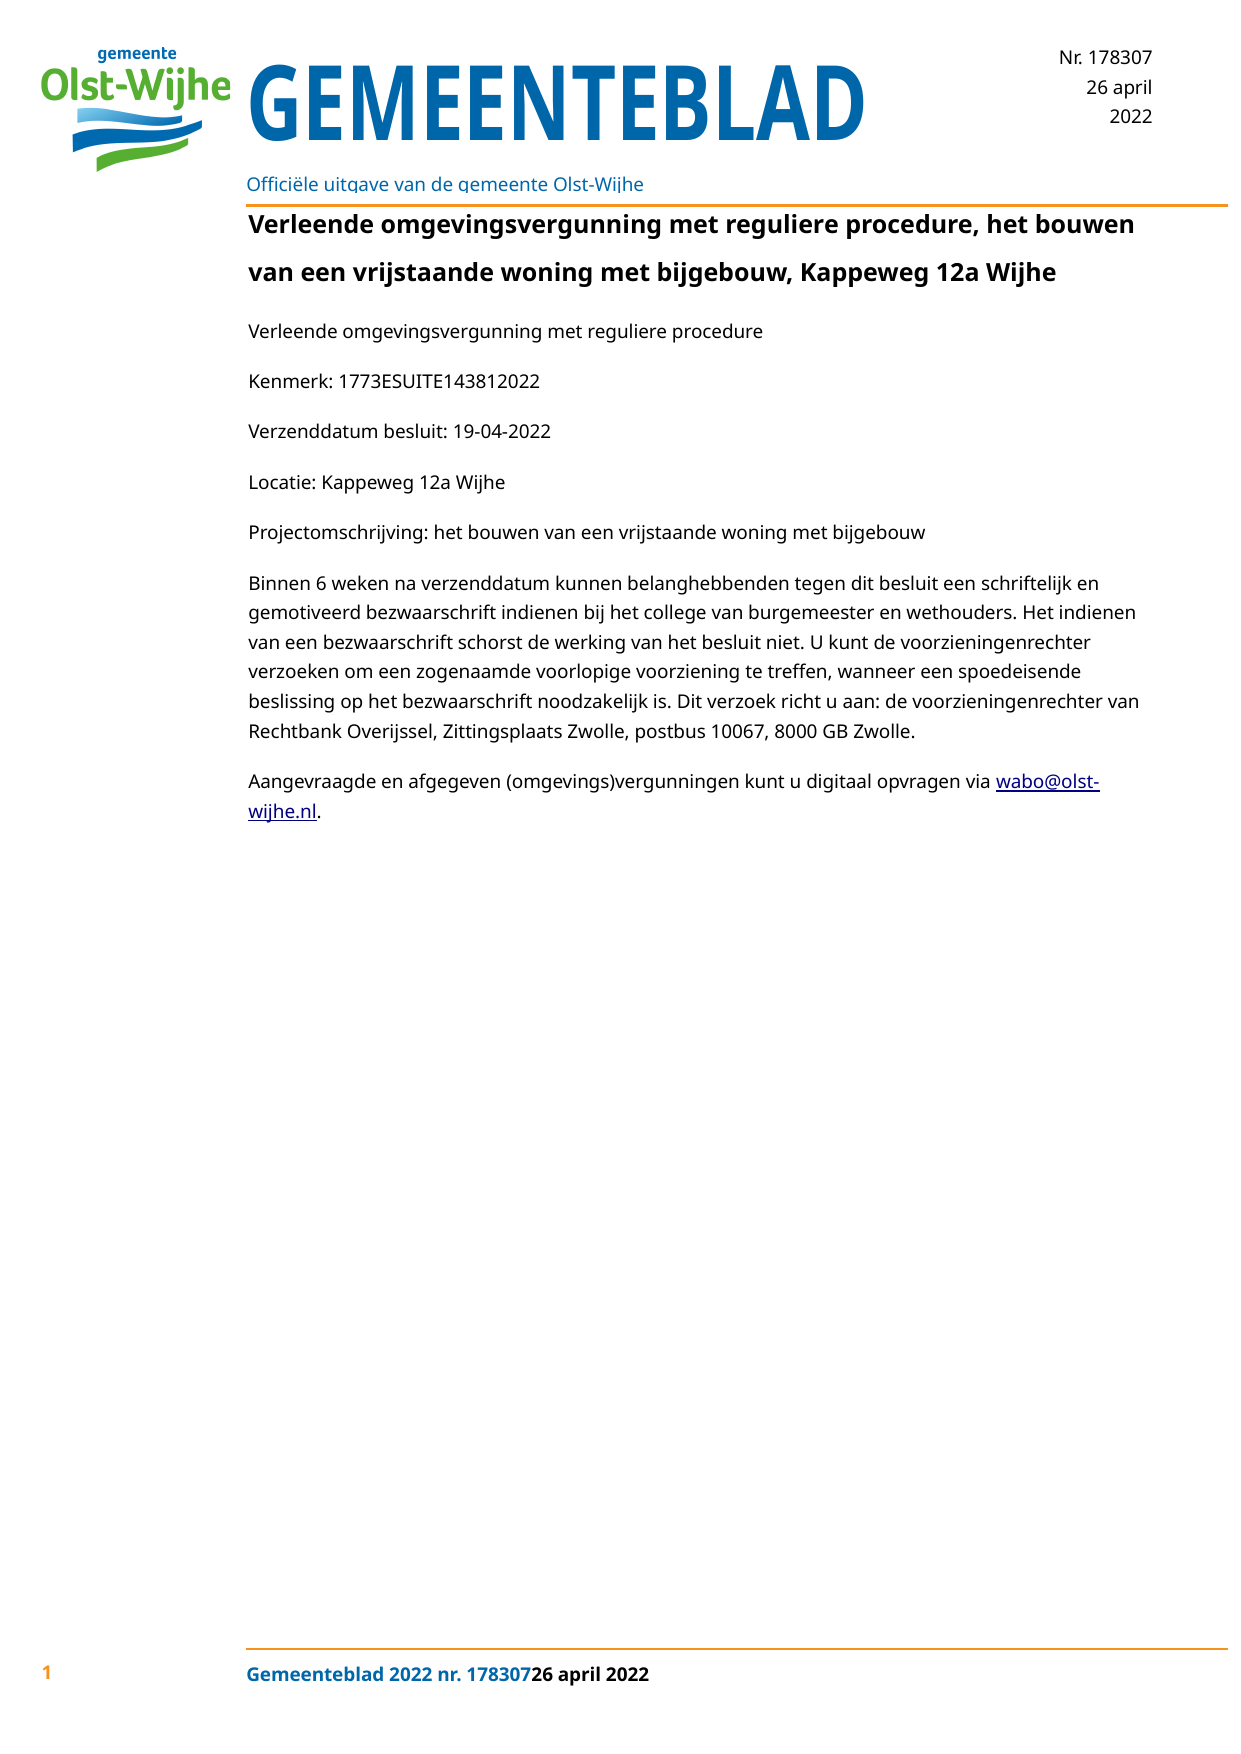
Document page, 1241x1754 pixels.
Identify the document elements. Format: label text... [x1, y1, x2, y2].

text Aangevraagde en afgegeven (omgevings)vergunningen kunt u digitaal opvragen via wabo@olst-wijhe.nl. [248, 768, 1152, 824]
text Verleende omgevingsvergunning met reguliere procedure [248, 318, 1152, 344]
picture [41, 47, 231, 172]
text Locatie: Kappeweg 12a Wijhe [248, 469, 1152, 495]
text Verzenddatum besluit: 19-04-2022 [248, 419, 1152, 444]
text Verleende omgevingsvergunning met reguliere procedure, het bouwen van een vrijstaande woning met bijgebouw, Kappeweg 12a Wijhe [248, 207, 1152, 288]
text Projectomschrijving: het bouwen van een vrijstaande woning met bijgebouw [248, 519, 1152, 545]
text Binnen 6 weken na verzenddatum kunnen belanghebbenden tegen dit besluit een schriftelijk en gemotiveerd bezwaarschrift indienen bij het college van burgemeester en wethouders. Het indienen van een bezwaarschrift schorst de werking van het besluit niet. U kunt de voorzieningenrechter verzoeken om een zogenaamde voorlopige voorziening te treffen, wanneer een spoedeisende beslissing op het bezwaarschrift noodzakelijk is. Dit verzoek richt u aan: de voorzieningenrechter van Rechtbank Overijssel, Zittingsplaats Zwolle, postbus 10067, 8000 GB Zwolle. [248, 570, 1152, 744]
text Kenmerk: 1773ESUITE143812022 [248, 368, 1152, 394]
